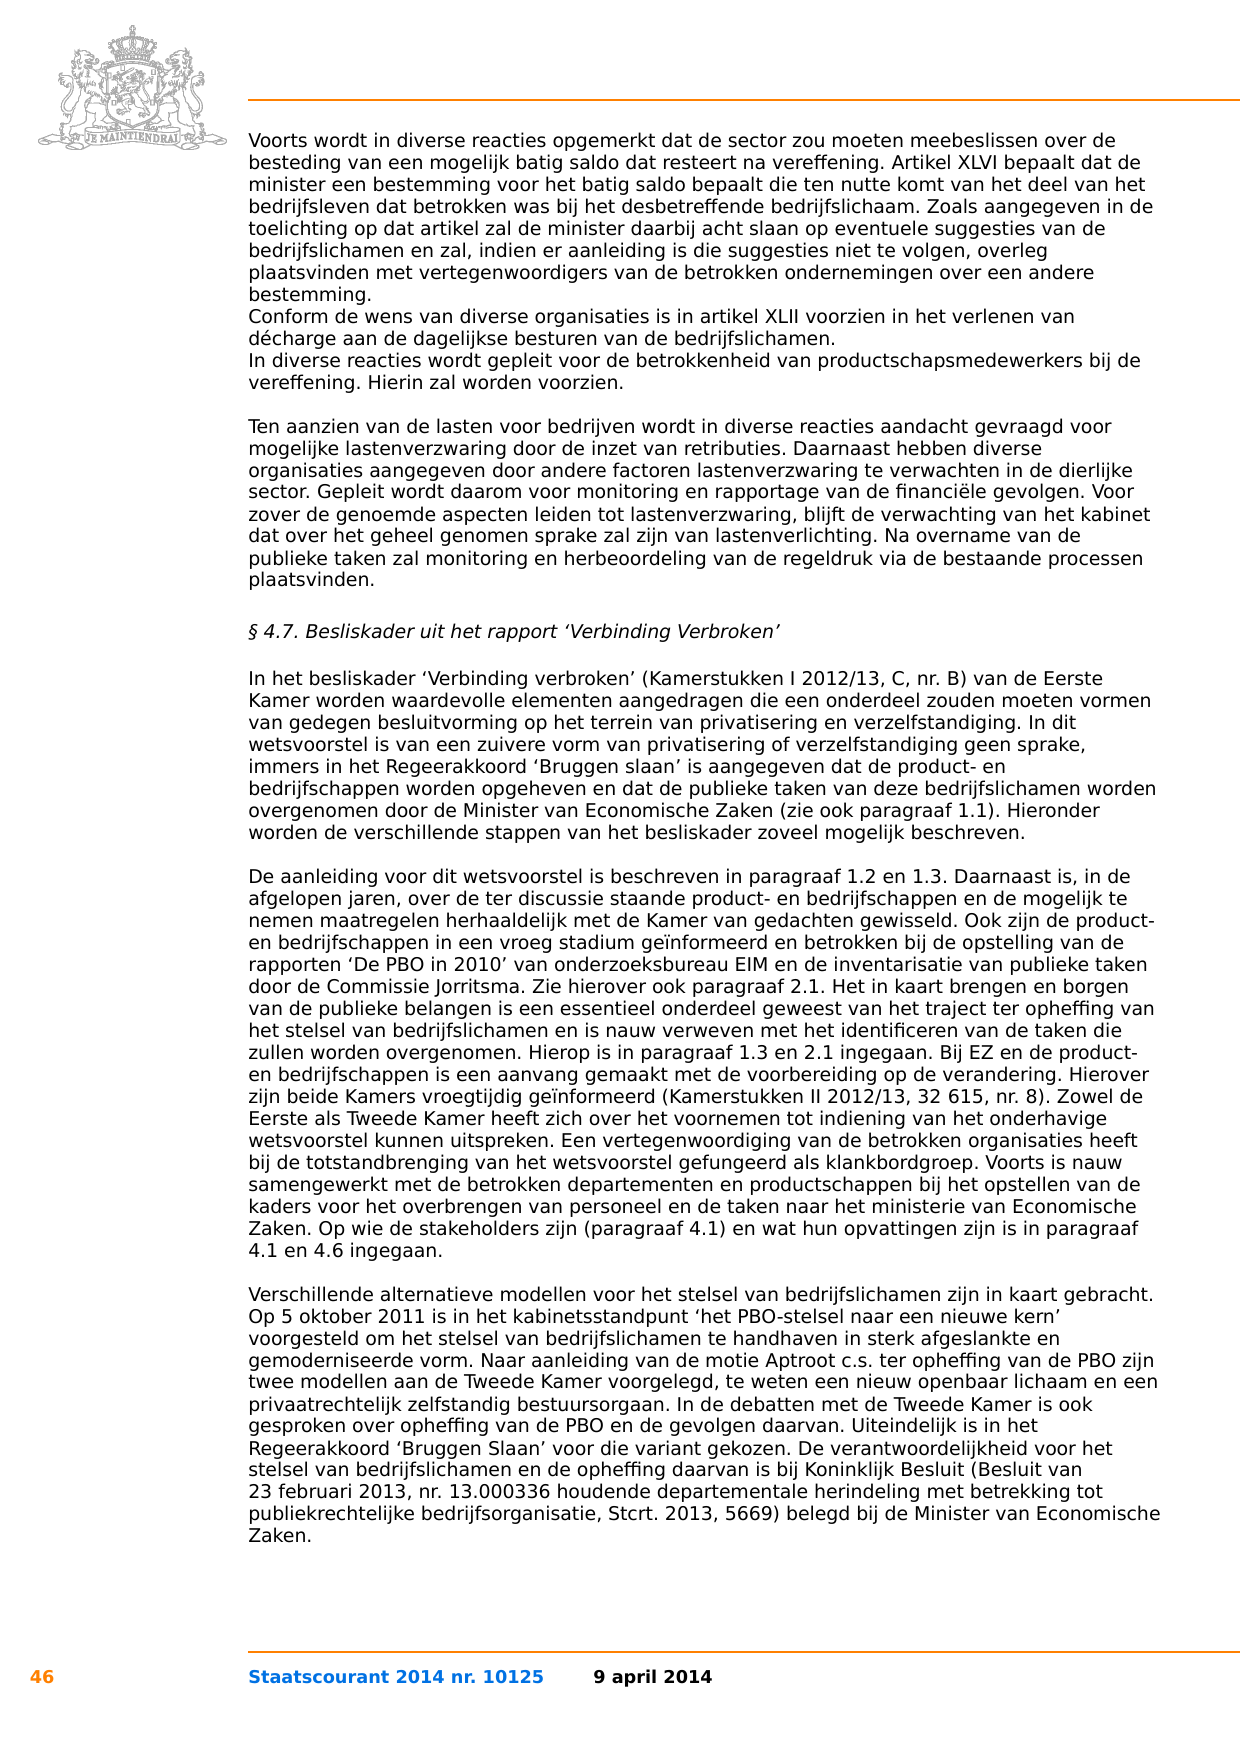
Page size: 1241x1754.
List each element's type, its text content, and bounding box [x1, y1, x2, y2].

text Ten aanzien van de lasten voor bedrijven wordt in diverse reacties aandacht gevraagd voor mogelijke lastenverzwaring door de inzet van retributies. Daarnaast hebben diverse organisaties aangegeven door andere factoren lastenverzwaring te verwachten in de dierlijke sector. Gepleit wordt daarom voor monitoring en rapportage van de financiële gevolgen. Voor zover de genoemde aspecten leiden tot lastenverzwaring, blijft de verwachting van het kabinet dat over het geheel genomen sprake zal zijn van lastenverlichting. Na overname van de publieke taken zal monitoring en herbeoordeling van de regeldruk via de bestaande processen plaatsvinden. [248, 416, 1163, 591]
picture [38, 25, 227, 150]
text In diverse reacties wordt gepleit voor de betrokkenheid van productschapsmedewerkers bij de vereffening. Hierin zal worden voorzien. [248, 350, 1163, 394]
text Voorts wordt in diverse reacties opgemerkt dat de sector zou moeten meebeslissen over de besteding van een mogelijk batig saldo dat resteert na vereffening. Artikel XLVI bepaalt dat de minister een bestemming voor het batig saldo bepaalt die ten nutte komt van het deel van het bedrijfsleven dat betrokken was bij het desbetreffende bedrijfslichaam. Zoals aangegeven in de toelichting op dat artikel zal de minister daarbij acht slaan op eventuele suggesties van de bedrijfslichamen en zal, indien er aanleiding is die suggesties niet te volgen, overleg plaatsvinden met vertegenwoordigers van de betrokken ondernemingen over een andere bestemming. [248, 130, 1163, 306]
subtitle § 4.7. Besliskader uit het rapport ‘Verbinding Verbroken’ [248, 621, 1163, 643]
text De aanleiding voor dit wetsvoorstel is beschreven in paragraaf 1.2 en 1.3. Daarnaast is, in de afgelopen jaren, over de ter discussie staande product- en bedrijfschappen en de mogelijk te nemen maatregelen herhaaldelijk met de Kamer van gedachten gewisseld. Ook zijn de product- en bedrijfschappen in een vroeg stadium geïnformeerd en betrokken bij de opstelling van de rapporten ‘De PBO in 2010’ van onderzoeksbureau EIM en de inventarisatie van publieke taken door de Commissie Jorritsma. Zie hierover ook paragraaf 2.1. Het in kaart brengen en borgen van de publieke belangen is een essentieel onderdeel geweest van het traject ter opheffing van het stelsel van bedrijfslichamen en is nauw verweven met het identificeren van de taken die zullen worden overgenomen. Hierop is in paragraaf 1.3 en 2.1 ingegaan. Bij EZ en de product- en bedrijfschappen is een aanvang gemaakt met de voorbereiding op de verandering. Hierover zijn beide Kamers vroegtijdig geïnformeerd (Kamerstukken II 2012/13, 32 615, nr. 8). Zowel de Eerste als Tweede Kamer heeft zich over het voornemen tot indiening van het onderhavige wetsvoorstel kunnen uitspreken. Een vertegenwoordiging van de betrokken organisaties heeft bij de totstandbrenging van het wetsvoorstel gefungeerd als klankbordgroep. Voorts is nauw samengewerkt met de betrokken departementen en productschappen bij het opstellen van de kaders voor het overbrengen van personeel en de taken naar het ministerie van Economische Zaken. Op wie de stakeholders zijn (paragraaf 4.1) en wat hun opvattingen zijn is in paragraaf 4.1 en 4.6 ingegaan. [248, 866, 1163, 1262]
text Verschillende alternatieve modellen voor het stelsel van bedrijfslichamen zijn in kaart gebracht. Op 5 oktober 2011 is in het kabinetsstandpunt ‘het PBO-stelsel naar een nieuwe kern’ voorgesteld om het stelsel van bedrijfslichamen te handhaven in sterk afgeslankte en gemoderniseerde vorm. Naar aanleiding van de motie Aptroot c.s. ter opheffing van de PBO zijn twee modellen aan de Tweede Kamer voorgelegd, te weten een nieuw openbaar lichaam en een privaatrechtelijk zelfstandig bestuursorgaan. In de debatten met de Tweede Kamer is ook gesproken over opheffing van de PBO en de gevolgen daarvan. Uiteindelijk is in het Regeerakkoord ‘Bruggen Slaan’ voor die variant gekozen. De verantwoordelijkheid voor het stelsel van bedrijfslichamen en de opheffing daarvan is bij Koninklijk Besluit (Besluit van 23 februari 2013, nr. 13.000336 houdende departementale herindeling met betrekking tot publiekrechtelijke bedrijfsorganisatie, Stcrt. 2013, 5669) belegd bij de Minister van Economische Zaken. [248, 1283, 1163, 1547]
text Conform de wens van diverse organisaties is in artikel XLII voorzien in het verlenen van décharge aan de dagelijkse besturen van de bedrijfslichamen. [248, 306, 1163, 350]
text In het besliskader ‘Verbinding verbroken’ (Kamerstukken I 2012/13, C, nr. B) van de Eerste Kamer worden waardevolle elementen aangedragen die een onderdeel zouden moeten vormen van gedegen besluitvorming op het terrein van privatisering en verzelfstandiging. In dit wetsvoorstel is van een zuivere vorm van privatisering of verzelfstandiging geen sprake, immers in het Regeerakkoord ‘Bruggen slaan’ is aangegeven dat de product- en bedrijfschappen worden opgeheven en dat de publieke taken van deze bedrijfslichamen worden overgenomen door de Minister van Economische Zaken (zie ook paragraaf 1.1). Hieronder worden de verschillende stappen van het besliskader zoveel mogelijk beschreven. [248, 668, 1163, 844]
